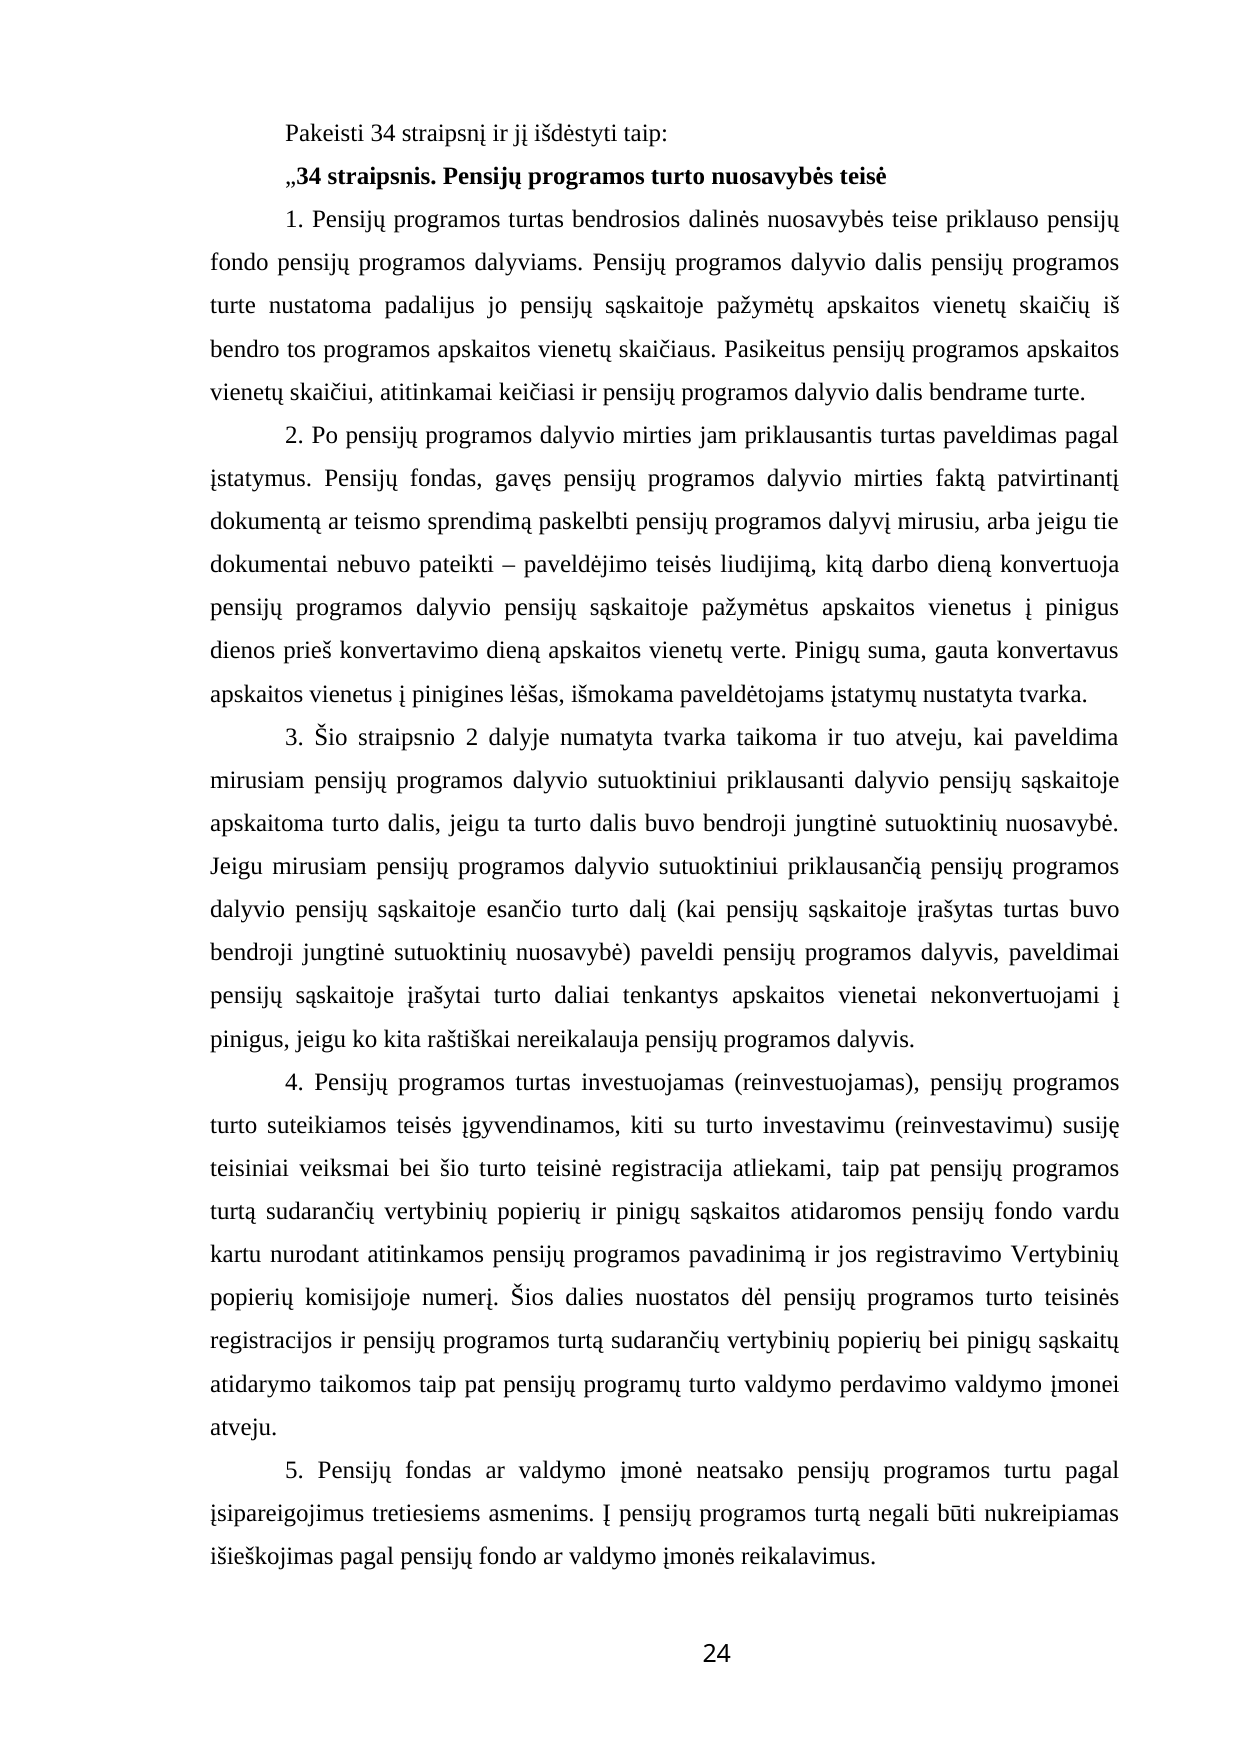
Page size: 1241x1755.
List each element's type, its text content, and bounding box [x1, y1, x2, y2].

text 4. Pensijų programos turtas investuojamas (reinvestuojamas), pensijų programos turto suteikiamos teisės įgyvendinamos, kiti su turto investavimu (reinvestavimu) susiję teisiniai veiksmai bei šio turto teisinė registracija atliekami, taip pat pensijų programos turtą sudarančių vertybinių popierių ir pinigų sąskaitos atidaromos pensijų fondo vardu kartu nurodant atitinkamos pensijų programos pavadinimą ir jos registravimo Vertybinių popierių komisijoje numerį. Šios dalies nuostatos dėl pensijų programos turto teisinės registracijos ir pensijų programos turtą sudarančių vertybinių popierių bei pinigų sąskaitų atidarymo taikomos taip pat pensijų programų turto valdymo perdavimo valdymo įmonei atveju. [210, 1067, 1120, 1441]
text 1. Pensijų programos turtas bendrosios dalinės nuosavybės teise priklauso pensijų fondo pensijų programos dalyviams. Pensijų programos dalyvio dalis pensijų programos turte nustatoma padalijus jo pensijų sąskaitoje pažymėtų apskaitos vienetų skaičių iš bendro tos programos apskaitos vienetų skaičiaus. Pasikeitus pensijų programos apskaitos vienetų skaičiui, atitinkamai keičiasi ir pensijų programos dalyvio dalis bendrame turte. [210, 204, 1120, 406]
text 5. Pensijų fondas ar valdymo įmonė neatsako pensijų programos turtu pagal įsipareigojimus tretiesiems asmenims. Į pensijų programos turtą negali būti nukreipiamas išieškojimas pagal pensijų fondo ar valdymo įmonės reikalavimus. [210, 1455, 1120, 1570]
text 3. Šio straipsnio 2 dalyje numatyta tvarka taikoma ir tuo atveju, kai paveldima mirusiam pensijų programos dalyvio sutuoktiniui priklausanti dalyvio pensijų sąskaitoje apskaitoma turto dalis, jeigu ta turto dalis buvo bendroji jungtinė sutuoktinių nuosavybė. Jeigu mirusiam pensijų programos dalyvio sutuoktiniui priklausančią pensijų programos dalyvio pensijų sąskaitoje esančio turto dalį (kai pensijų sąskaitoje įrašytas turtas buvo bendroji jungtinė sutuoktinių nuosavybė) paveldi pensijų programos dalyvis, paveldimai pensijų sąskaitoje įrašytai turto daliai tenkantys apskaitos vienetai nekonvertuojami į pinigus, jeigu ko kita raštiškai nereikalauja pensijų programos dalyvis. [210, 722, 1120, 1052]
text „34 straipsnis. Pensijų programos turto nuosavybės teisė [210, 161, 1120, 190]
text 2. Po pensijų programos dalyvio mirties jam priklausantis turtas paveldimas pagal įstatymus. Pensijų fondas, gavęs pensijų programos dalyvio mirties faktą patvirtinantį dokumentą ar teismo sprendimą paskelbti pensijų programos dalyvį mirusiu, arba jeigu tie dokumentai nebuvo pateikti – paveldėjimo teisės liudijimą, kitą darbo dieną konvertuoja pensijų programos dalyvio pensijų sąskaitoje pažymėtus apskaitos vienetus į pinigus dienos prieš konvertavimo dieną apskaitos vienetų verte. Pinigų suma, gauta konvertavus apskaitos vienetus į pinigines lėšas, išmokama paveldėtojams įstatymų nustatyta tvarka. [210, 420, 1120, 707]
text Pakeisti 34 straipsnį ir jį išdėstyti taip: [210, 118, 1120, 147]
